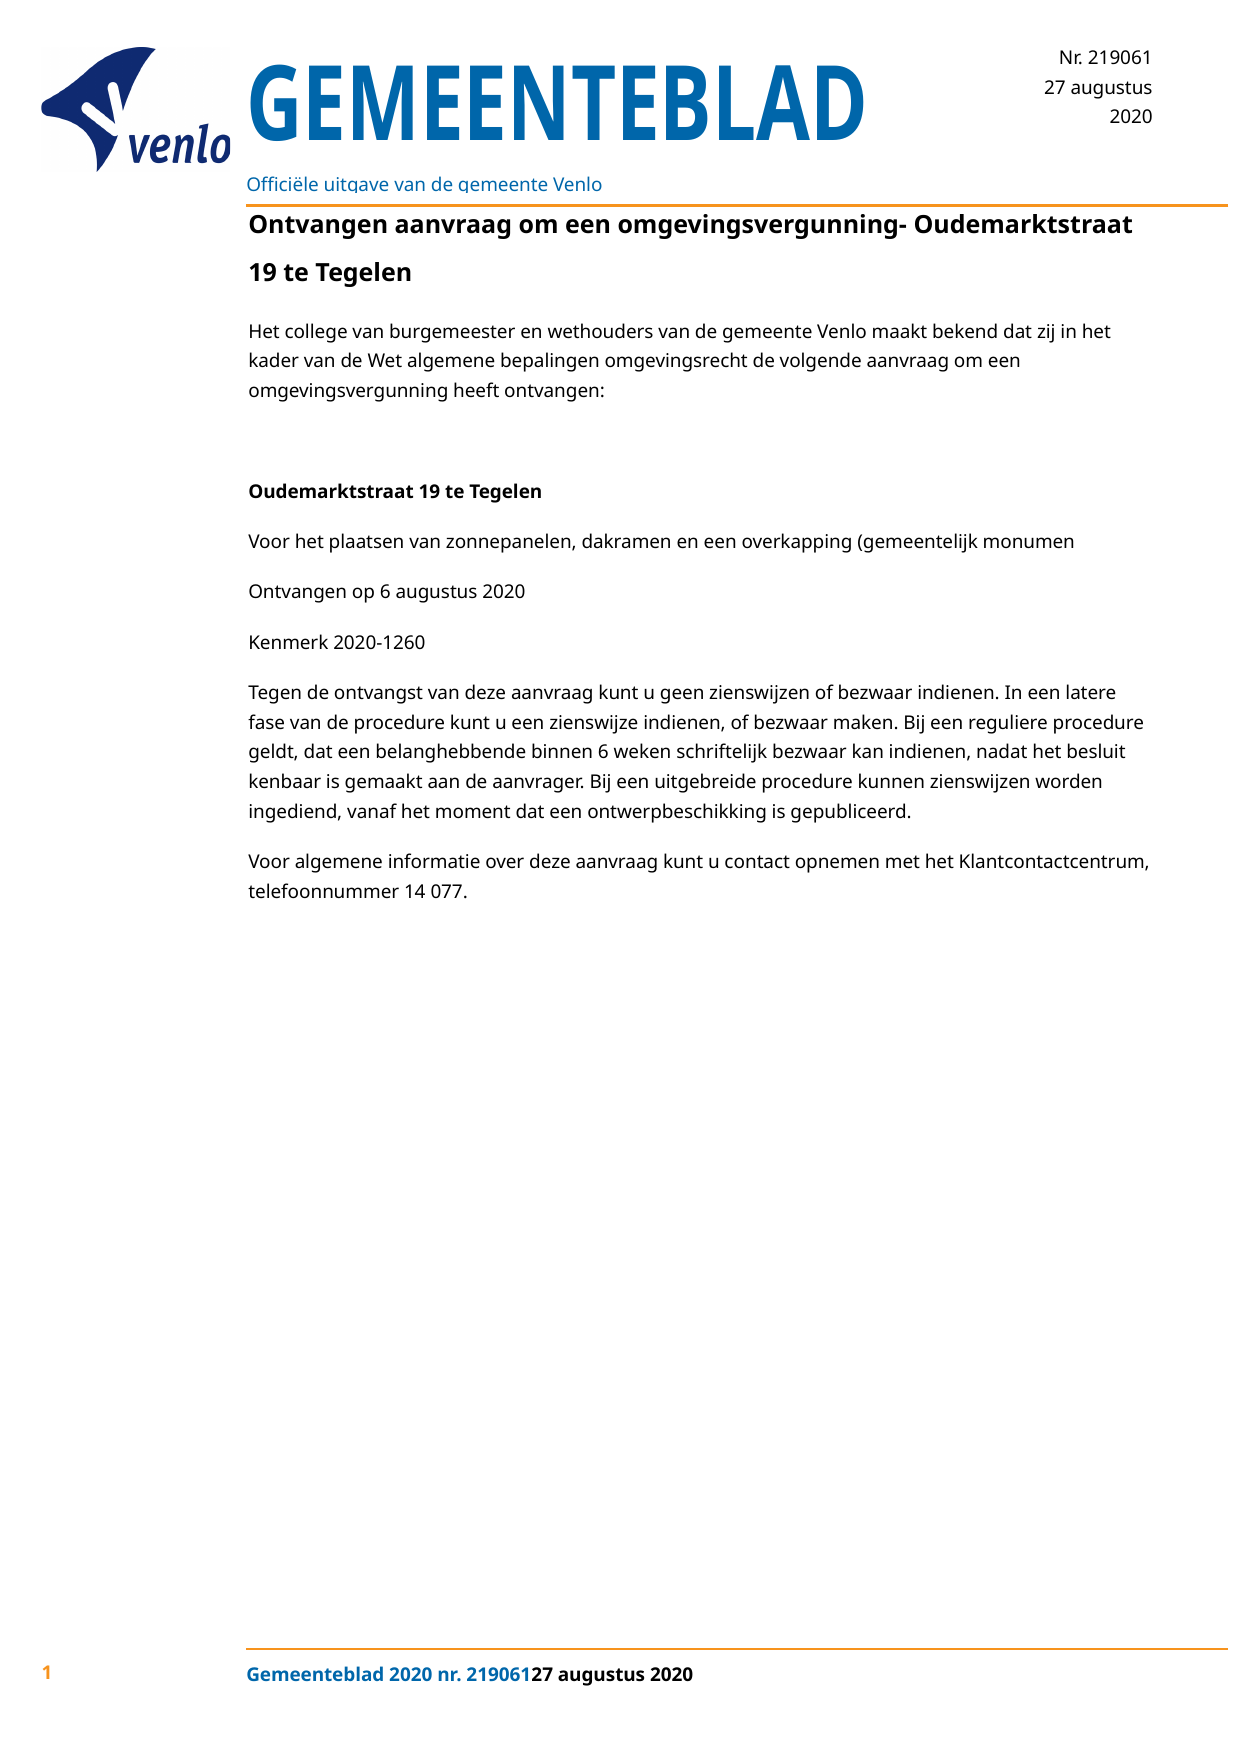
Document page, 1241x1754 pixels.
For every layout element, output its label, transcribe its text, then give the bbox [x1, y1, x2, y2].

text Ontvangen op 6 augustus 2020 [248, 579, 1152, 604]
text Kenmerk 2020-1260 [248, 629, 1152, 655]
text Voor het plaatsen van zonnepanelen, dakramen en een overkapping (gemeentelijk monumen [248, 528, 1152, 554]
text Ontvangen aanvraag om een omgevingsvergunning- Oudemarktstraat 19 te Tegelen [248, 207, 1152, 288]
text Voor algemene informatie over deze aanvraag kunt u contact opnemen met het Klantcontactcentrum, telefoonnummer 14 077. [248, 848, 1152, 904]
text Oudemarktstraat 19 te Tegelen [248, 478, 1152, 504]
picture [41, 47, 231, 172]
text Het college van burgemeester en wethouders van de gemeente Venlo maakt bekend dat zij in het kader van de Wet algemene bepalingen omgevingsrecht de volgende aanvraag om een omgevingsvergunning heeft ontvangen: [248, 318, 1152, 403]
text Tegen de ontvangst van deze aanvraag kunt u geen zienswijzen of bezwaar indienen. In een latere fase van de procedure kunt u een zienswijze indienen, of bezwaar maken. Bij een reguliere procedure geldt, dat een belanghebbende binnen 6 weken schriftelijk bezwaar kan indienen, nadat het besluit kenbaar is gemaakt aan de aanvrager. Bij een uitgebreide procedure kunnen zienswijzen worden ingediend, vanaf het moment dat een ontwerpbeschikking is gepubliceerd. [248, 679, 1152, 824]
